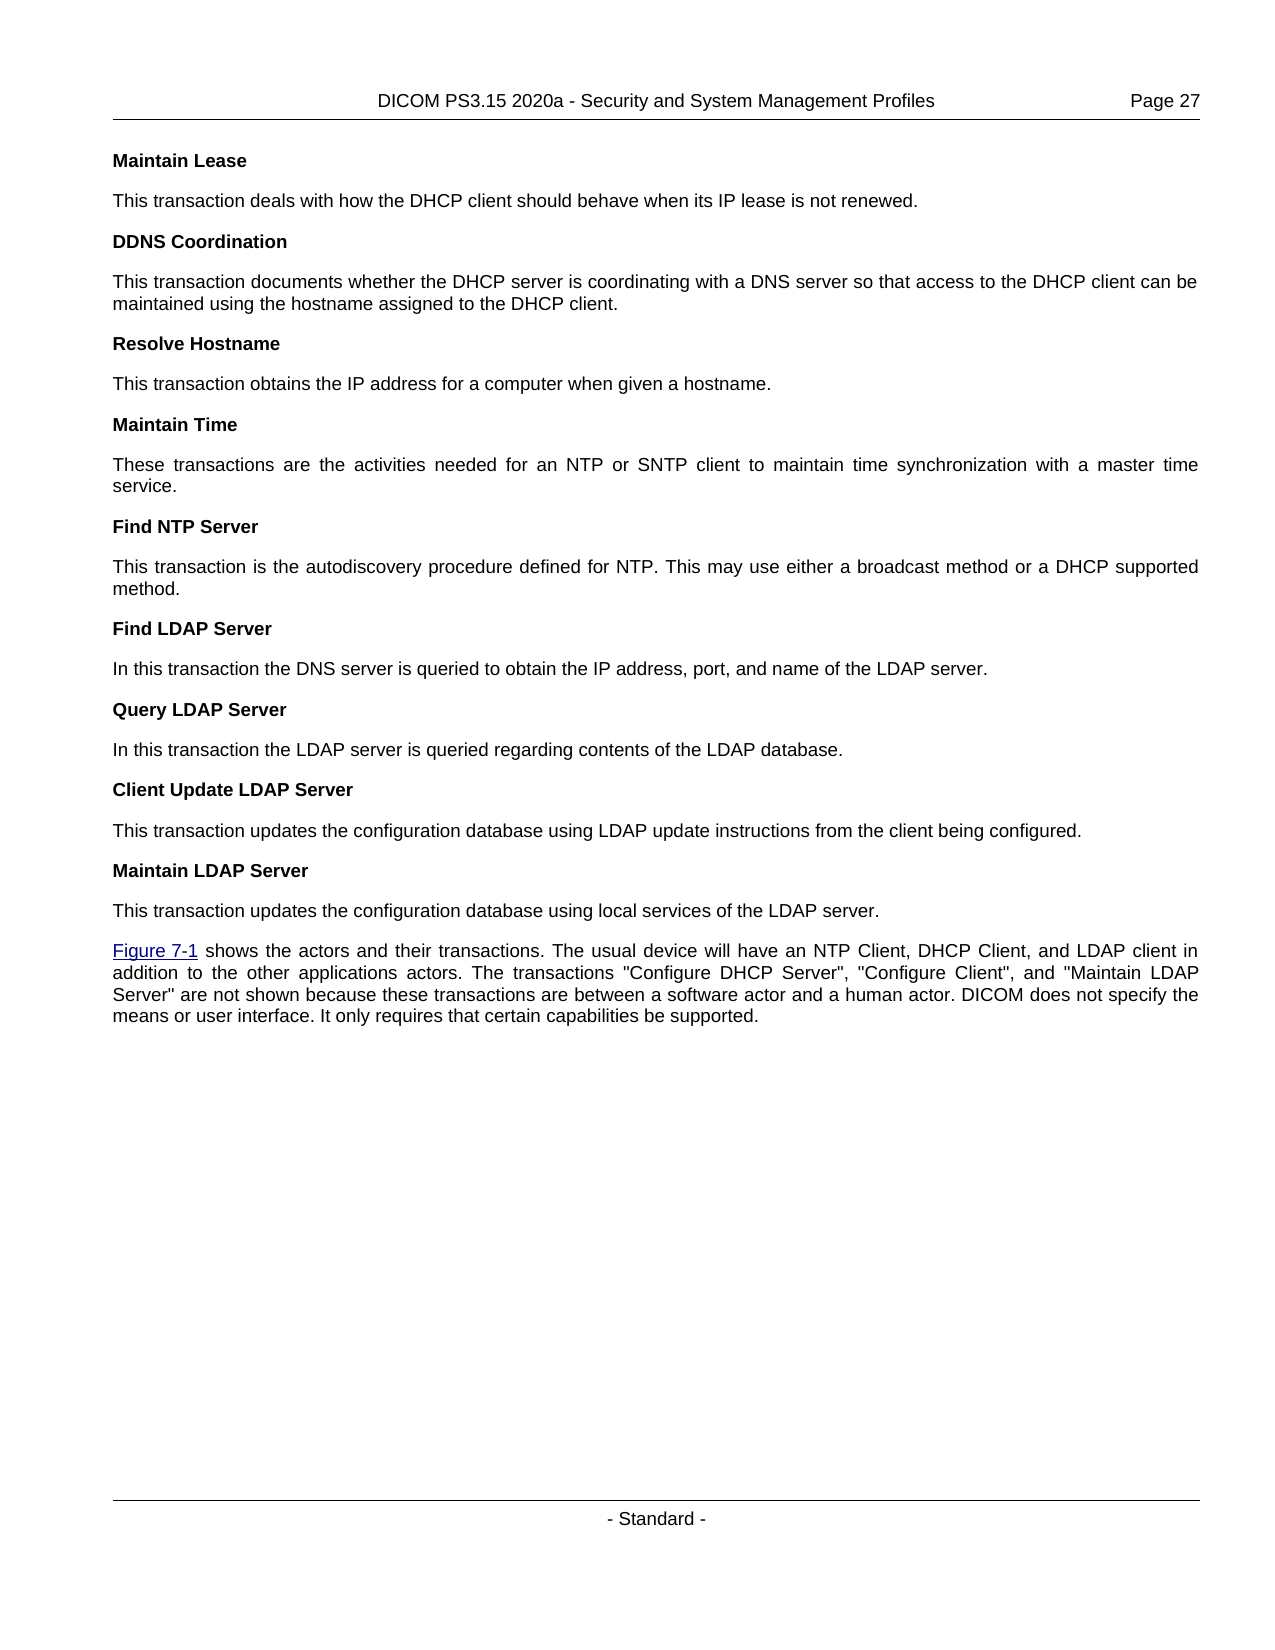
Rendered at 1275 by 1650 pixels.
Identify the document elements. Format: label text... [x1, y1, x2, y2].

text Maintain LDAP Server [112, 860, 1200, 881]
text This transaction deals with how the DHCP client should behave when its IP lease is not renewed. [112, 190, 1200, 212]
text This transaction obtains the IP address for a computer when given a hostname. [112, 373, 1200, 395]
text In this transaction the LDAP server is queried regarding contents of the LDAP database. [112, 739, 1200, 760]
text Resolve Hostname [112, 333, 1200, 354]
text Maintain Lease [112, 150, 1200, 172]
text Maintain Time [112, 413, 1200, 435]
text This transaction is the autodiscovery procedure defined for NTP. This may use either a broadcast method or a DHCP supported method. [112, 556, 1200, 599]
text This transaction documents whether the DHCP server is coordinating with a DNS server so that access to the DHCP client can be maintained using the hostname assigned to the DHCP client. [112, 271, 1200, 314]
text Figure 7-1 shows the actors and their transactions. The usual device will have an NTP Client, DHCP Client, and LDAP client in addition to the other applications actors. The transactions "Configure DHCP Server", "Configure Client", and "Maintain LDAP Server" are not shown because these transactions are between a software actor and a human actor. DICOM does not specify the means or user interface. It only requires that certain capabilities be supported. [112, 940, 1200, 1027]
text DDNS Coordination [112, 231, 1200, 252]
text Query LDAP Server [112, 698, 1200, 720]
text In this transaction the DNS server is queried to obtain the IP address, port, and name of the LDAP server. [112, 658, 1200, 680]
text This transaction updates the configuration database using local services of the LDAP server. [112, 900, 1200, 922]
text Find NTP Server [112, 516, 1200, 537]
text Find LDAP Server [112, 618, 1200, 639]
text This transaction updates the configuration database using LDAP update instructions from the client being configured. [112, 819, 1200, 841]
text Client Update LDAP Server [112, 779, 1200, 801]
text These transactions are the activities needed for an NTP or SNTP client to maintain time synchronization with a master time service. [112, 454, 1200, 497]
